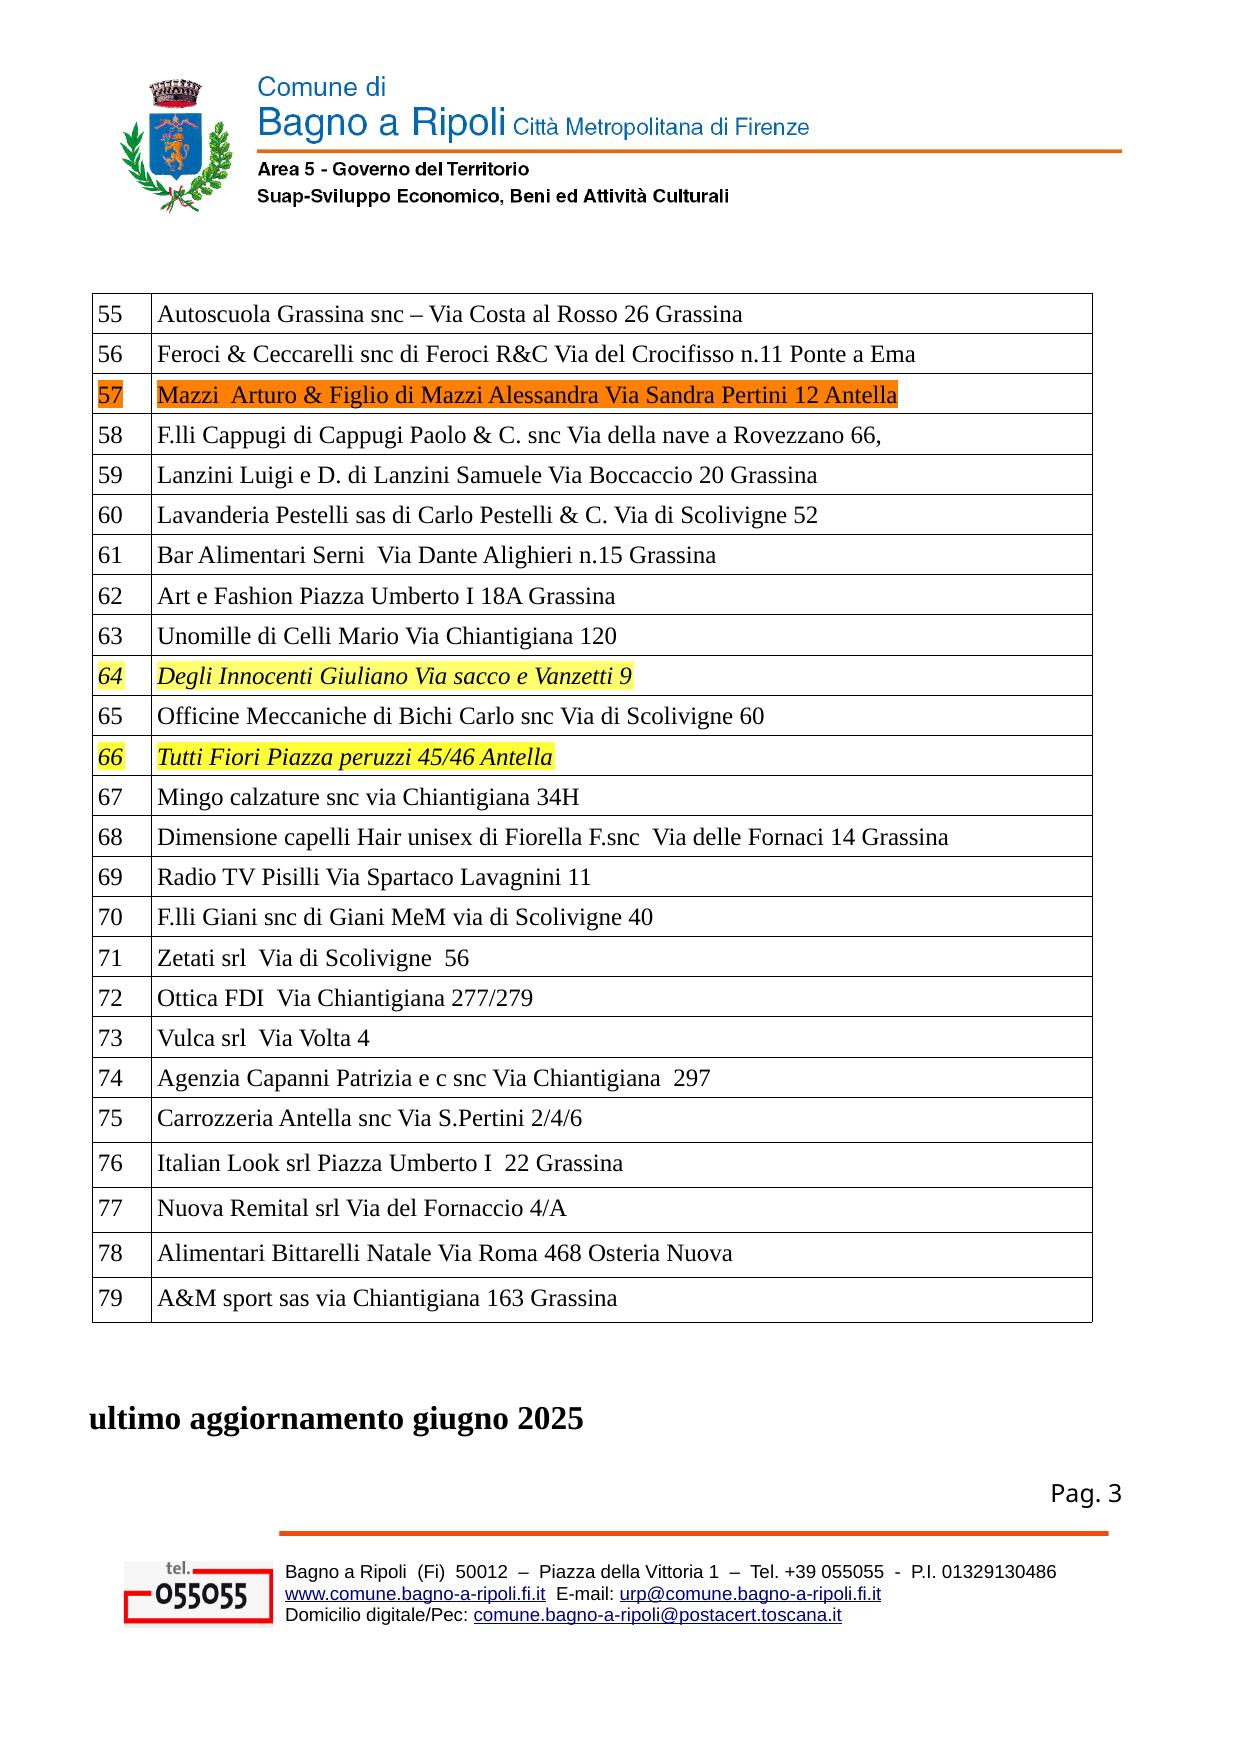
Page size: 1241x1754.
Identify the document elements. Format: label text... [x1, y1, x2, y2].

table_cell 64 [93, 656, 151, 695]
table_cell 74 [93, 1058, 151, 1097]
table_cell 73 [93, 1017, 151, 1057]
table_header [620, 1322, 1122, 1360]
table_cell Mingo calzature snc via Chiantigiana 34H [152, 776, 1092, 815]
table_cell Degli Innocenti Giuliano Via sacco e Vanzetti 9 [152, 656, 1092, 695]
table_cell Feroci & Ceccarelli snc di Feroci R&C Via del Crocifisso n.11 Ponte a Ema [152, 334, 1092, 373]
table_cell Radio TV Pisilli Via Spartaco Lavagnini 11 [152, 857, 1092, 896]
table_cell Carrozzeria Antella snc Via S.Pertini 2/4/6 [152, 1098, 1092, 1142]
table_cell 71 [93, 937, 151, 976]
table_cell 60 [93, 495, 151, 534]
table_cell 77 [93, 1188, 151, 1232]
table_cell 63 [93, 615, 151, 654]
table_cell Ottica FDI Via Chiantigiana 277/279 [152, 977, 1092, 1016]
table_cell Officine Meccaniche di Bichi Carlo snc Via di Scolivigne 60 [152, 696, 1092, 735]
table_cell Bar Alimentari Serni Via Dante Alighieri n.15 Grassina [152, 535, 1092, 574]
picture [123, 1561, 274, 1628]
table_cell Lanzini Luigi e D. di Lanzini Samuele Via Boccaccio 20 Grassina [152, 455, 1092, 494]
table_cell Italian Look srl Piazza Umberto I 22 Grassina [152, 1143, 1092, 1187]
table_cell 76 [93, 1143, 151, 1187]
table_cell A&M sport sas via Chiantigiana 163 Grassina [152, 1278, 1092, 1322]
table_cell F.lli Giani snc di Giani MeM via di Scolivigne 40 [152, 897, 1092, 936]
table_cell 69 [93, 857, 151, 896]
table_cell Autoscuola Grassina snc – Via Costa al Rosso 26 Grassina [152, 294, 1092, 333]
table_cell 72 [93, 977, 151, 1016]
table_cell 78 [93, 1233, 151, 1277]
table_cell Unomille di Celli Mario Via Chiantigiana 120 [152, 615, 1092, 654]
picture [277, 1531, 1110, 1536]
text ultimo aggiornamento giugno 2025 [89, 1398, 1122, 1437]
table_cell Vulca srl Via Volta 4 [152, 1017, 1092, 1057]
picture [118, 69, 1123, 216]
table_cell 61 [93, 535, 151, 574]
table_cell Lavanderia Pestelli sas di Carlo Pestelli & C. Via di Scolivigne 52 [152, 495, 1092, 534]
table_cell Alimentari Bittarelli Natale Via Roma 468 Osteria Nuova [152, 1233, 1092, 1277]
table_cell 66 [93, 736, 151, 775]
table_cell 67 [93, 776, 151, 815]
table_cell Nuova Remital srl Via del Fornaccio 4/A [152, 1188, 1092, 1232]
table_cell 68 [93, 816, 151, 856]
table_cell Zetati srl Via di Scolivigne 56 [152, 937, 1092, 976]
table_cell F.lli Cappugi di Cappugi Paolo & C. snc Via della nave a Rovezzano 66, [152, 414, 1092, 453]
table_header [118, 1323, 620, 1360]
table_cell 62 [93, 575, 151, 614]
table_cell 70 [93, 897, 151, 936]
table_cell Mazzi Arturo & Figlio di Mazzi Alessandra Via Sandra Pertini 12 Antella [152, 374, 1092, 413]
table_cell 55 [93, 294, 151, 333]
table_cell [620, 1360, 1122, 1398]
table_cell Art e Fashion Piazza Umberto I 18A Grassina [152, 575, 1092, 614]
table_cell 57 [93, 374, 151, 413]
table_cell 56 [93, 334, 151, 373]
table_cell Agenzia Capanni Patrizia e c snc Via Chiantigiana 297 [152, 1058, 1092, 1097]
table_cell 58 [93, 414, 151, 453]
table_cell Dimensione capelli Hair unisex di Fiorella F.snc Via delle Fornaci 14 Grassina [152, 816, 1092, 856]
table_cell 59 [93, 455, 151, 494]
table_cell Tutti Fiori Piazza peruzzi 45/46 Antella [152, 736, 1092, 775]
table_cell 75 [93, 1098, 151, 1142]
table_cell 65 [93, 696, 151, 735]
table_cell 79 [93, 1278, 151, 1322]
table_cell [118, 1360, 620, 1398]
